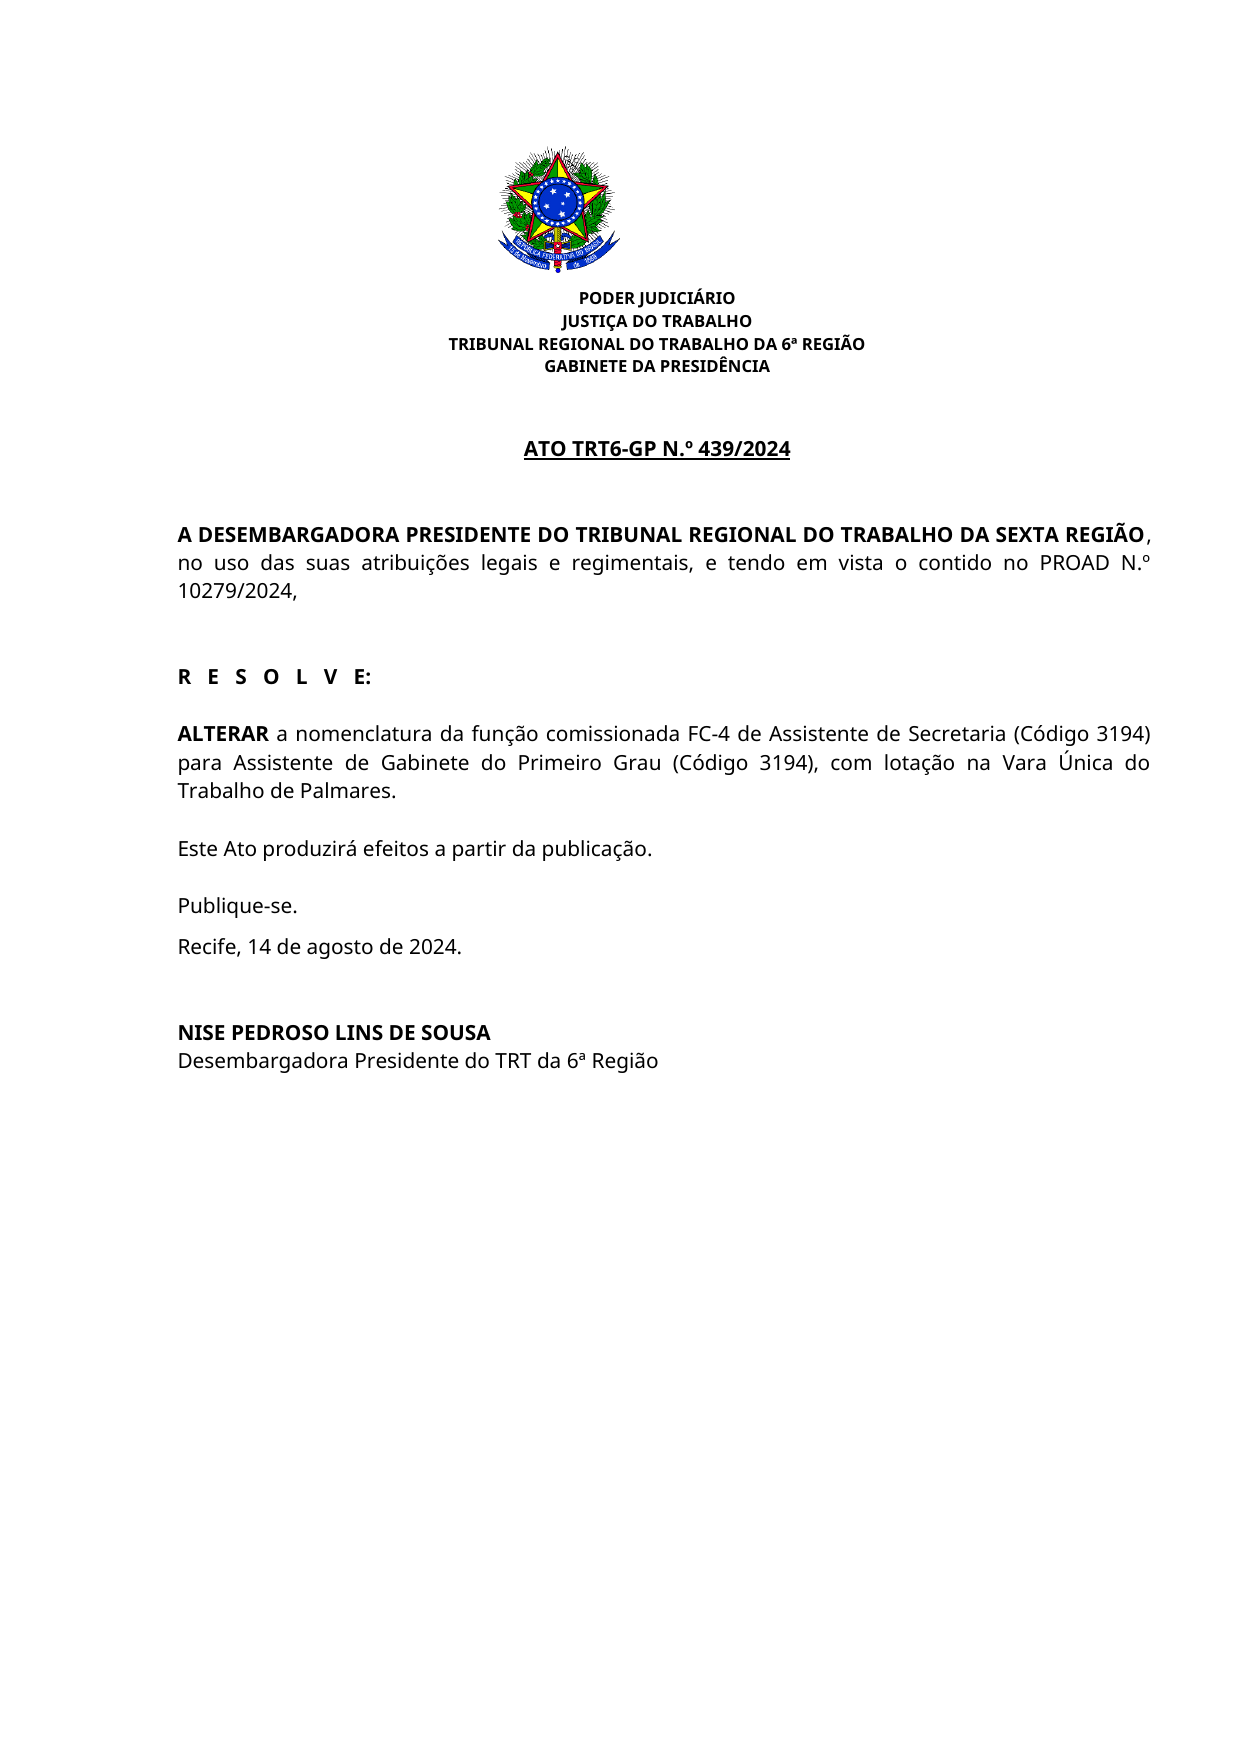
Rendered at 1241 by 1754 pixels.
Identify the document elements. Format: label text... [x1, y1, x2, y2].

subtitle ALTERAR a nomenclatura da função comissionada FC-4 de Assistente de Secretaria (Código 3194) para Assistente de Gabinete do Primeiro Grau (Código 3194), com lotação na Vara Única do Trabalho de Palmares. [177, 719, 1152, 805]
subtitle A DESEMBARGADORA PRESIDENTE DO TRIBUNAL REGIONAL DO TRABALHO DA SEXTA REGIÃO, no uso das suas atribuições legais e regimentais, e tendo em vista o contido no PROAD N.º 10279/2024, [177, 520, 1152, 605]
subtitle Publique-se. [177, 892, 1152, 920]
subtitle GABINETE DA PRESIDÊNCIA [177, 355, 1137, 377]
subtitle Desembargadora Presidente do TRT da 6ª Região [177, 1046, 1137, 1074]
subtitle ATO TRT6-GP N.º 439/2024 [177, 434, 1137, 463]
subtitle Recife, 14 de agosto de 2024. [177, 932, 1137, 961]
subtitle NISE PEDROSO LINS DE SOUSA [177, 1018, 1152, 1046]
subtitle PODER JUDICIÁRIO [177, 287, 1137, 309]
subtitle R E S O L V E: [177, 662, 1137, 690]
subtitle TRIBUNAL REGIONAL DO TRABALHO DA 6ª REGIÃO [177, 332, 1137, 355]
subtitle Este Ato produzirá efeitos a partir da publicação. [177, 834, 1152, 862]
picture [491, 143, 623, 275]
subtitle JUSTIÇA DO TRABALHO [177, 309, 1137, 332]
